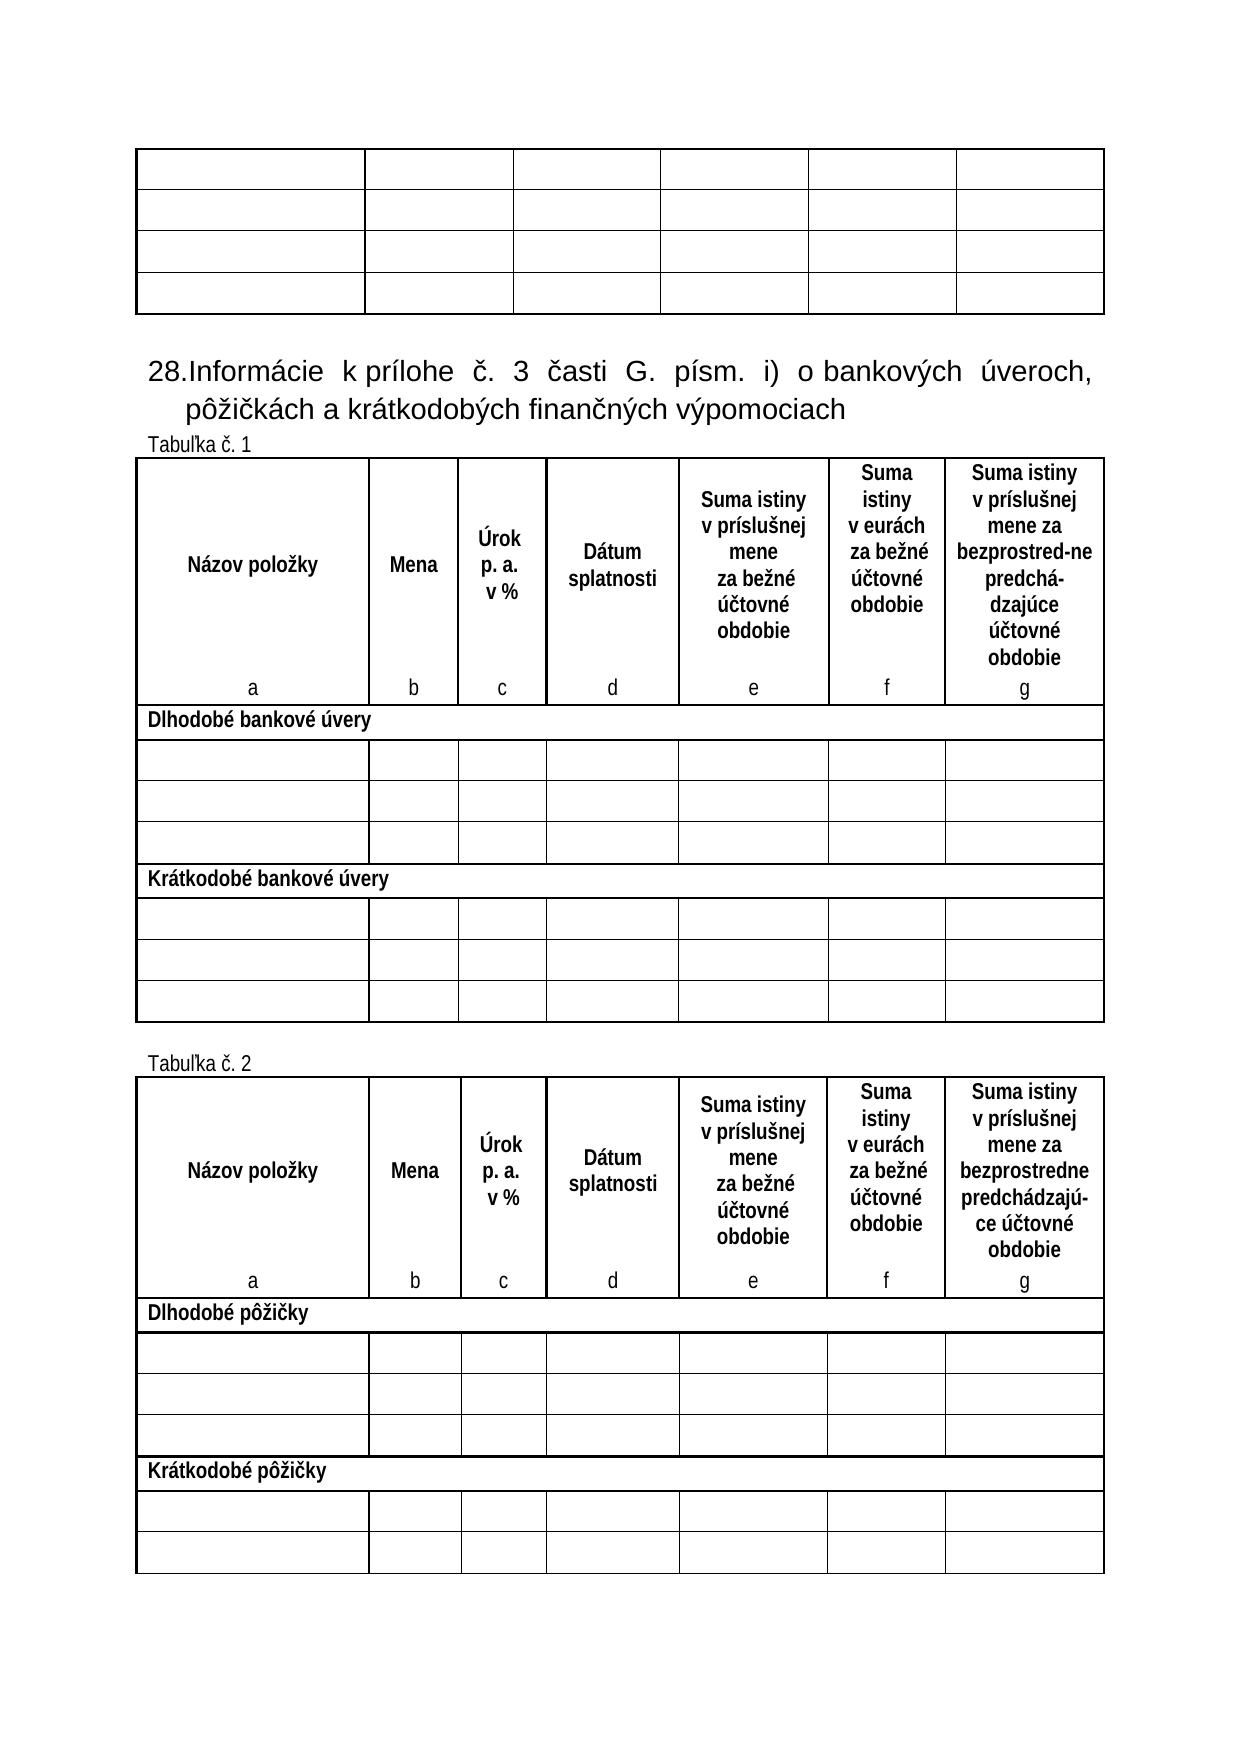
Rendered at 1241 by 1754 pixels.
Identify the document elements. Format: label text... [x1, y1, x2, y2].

table_cell [366, 150, 513, 189]
table_header Suma istiny v príslušnej mene za bežné účtovné obdobie [680, 459, 828, 670]
table_cell [957, 190, 1103, 230]
table_cell [459, 781, 546, 821]
table_header Suma istiny v príslušnej mene za bežné účtovné obdobie [680, 1078, 826, 1263]
table_cell [462, 1415, 546, 1455]
table_header Mena [370, 1078, 460, 1263]
table_cell [829, 741, 945, 780]
table_cell e [680, 670, 828, 704]
table_cell [680, 1532, 827, 1572]
table_header Dátum splatnosti [548, 459, 678, 670]
table_cell [462, 1334, 546, 1373]
table_cell [680, 1374, 827, 1414]
table_cell [828, 1374, 945, 1414]
table_cell [138, 1374, 368, 1414]
table_cell [138, 231, 364, 272]
table_cell g [946, 1263, 1103, 1297]
table_cell [366, 231, 513, 272]
table_cell [370, 1415, 461, 1455]
table_cell [138, 1532, 368, 1572]
table_cell [661, 150, 808, 189]
table_cell [370, 1532, 461, 1572]
table_cell [462, 1492, 546, 1531]
table_header Suma istiny v eurách za bežné účtovné obdobie [828, 1078, 944, 1263]
table_cell [946, 1415, 1103, 1455]
table_cell [138, 273, 364, 313]
table_cell [661, 231, 808, 272]
table_header Názov položky [138, 459, 368, 670]
table_cell [829, 822, 945, 863]
table_cell [370, 741, 458, 780]
table_cell e [680, 1263, 826, 1297]
title Informácie k prílohe č. 3 časti G. písm. i) o bankových úveroch, pôžičkách a krátkodobých finančných výpomociach [148, 354, 1093, 426]
table_cell [946, 981, 1103, 1021]
table_cell [138, 981, 368, 1021]
table_cell b [370, 1263, 460, 1297]
table_cell [829, 981, 945, 1021]
table_cell [138, 150, 364, 189]
table_cell [809, 273, 956, 313]
text Tabuľka č. 2 [148, 1050, 1093, 1076]
table_cell [829, 940, 945, 980]
table_cell [370, 781, 458, 821]
table_cell a [138, 670, 368, 704]
table_cell f [828, 1263, 944, 1297]
table_cell [946, 822, 1103, 863]
table_cell [679, 781, 828, 821]
table_cell [459, 822, 546, 863]
table_cell Dlhodobé pôžičky [138, 1299, 1103, 1331]
table_cell [547, 1492, 679, 1531]
table_cell [138, 781, 368, 821]
table_cell [946, 1532, 1103, 1572]
table_cell [661, 273, 808, 313]
table_cell [138, 1492, 368, 1531]
table_cell [680, 1334, 827, 1373]
table_cell [514, 273, 660, 313]
table_cell [370, 1374, 461, 1414]
table_cell c [459, 670, 545, 704]
table_cell [459, 940, 546, 980]
table_header Úrok p. a. v % [459, 459, 545, 670]
table_cell [946, 741, 1103, 780]
table_cell [370, 1492, 461, 1531]
table_cell [828, 1532, 945, 1572]
table_cell [370, 822, 458, 863]
table_header Dátum splatnosti [548, 1078, 678, 1263]
table_cell [138, 190, 364, 230]
table_cell [946, 781, 1103, 821]
table_cell [809, 150, 956, 189]
table_cell d [548, 1263, 678, 1297]
table_cell [366, 190, 513, 230]
table_header Úrok p. a. v % [462, 1078, 545, 1263]
table_cell [459, 741, 546, 780]
table_cell b [370, 670, 457, 704]
table_cell Krátkodobé pôžičky [138, 1458, 1103, 1490]
table_cell [679, 741, 828, 780]
table_cell [957, 273, 1103, 313]
table_cell g [946, 670, 1103, 704]
table_cell [547, 981, 678, 1021]
table_cell [946, 899, 1103, 938]
table_cell [829, 781, 945, 821]
table_cell [370, 1334, 461, 1373]
table_header Suma istiny v eurách za bežné účtovné obdobie [830, 459, 944, 670]
table_cell [459, 899, 546, 938]
table_cell [370, 940, 458, 980]
table_cell [679, 940, 828, 980]
table_cell [829, 899, 945, 938]
table_cell [547, 1374, 679, 1414]
table_cell a [138, 1263, 368, 1297]
table_cell [370, 981, 458, 1021]
table_cell [547, 1415, 679, 1455]
table_cell [680, 1492, 827, 1531]
table_cell [679, 822, 828, 863]
table_cell [946, 940, 1103, 980]
table_cell [138, 1415, 368, 1455]
table_cell [547, 1532, 679, 1572]
table_cell [514, 150, 660, 189]
table_cell [138, 741, 368, 780]
table_cell [138, 940, 368, 980]
table_cell [679, 981, 828, 1021]
table_cell [946, 1492, 1103, 1531]
table_cell f [830, 670, 944, 704]
table_cell [957, 150, 1103, 189]
table_cell [514, 190, 660, 230]
table_cell [946, 1374, 1103, 1414]
table_header Mena [370, 459, 457, 670]
table_cell c [462, 1263, 545, 1297]
text Tabuľka č. 1 [148, 431, 1093, 457]
table_cell [547, 822, 678, 863]
table_cell [138, 899, 368, 938]
table_cell [366, 273, 513, 313]
table_cell [547, 1334, 679, 1373]
table_cell [547, 781, 678, 821]
table_header Suma istiny v príslušnej mene za bezprostred-ne predchá-dzajúce účtovné obdobie [946, 459, 1103, 670]
table_cell [661, 190, 808, 230]
table_cell [680, 1415, 827, 1455]
table_cell [547, 940, 678, 980]
table_cell [946, 1334, 1103, 1373]
table_header Názov položky [138, 1078, 368, 1263]
table_cell [809, 231, 956, 272]
table_cell d [548, 670, 678, 704]
table_cell [547, 899, 678, 938]
table_cell Krátkodobé bankové úvery [138, 865, 1103, 897]
table_cell [547, 741, 678, 780]
table_cell [828, 1334, 945, 1373]
table_header Suma istiny v príslušnej mene za bezprostredne predchádzajú-ce účtovné obdobie [946, 1078, 1103, 1263]
table_cell [828, 1415, 945, 1455]
table_cell [138, 822, 368, 863]
table_cell [957, 231, 1103, 272]
table_cell [514, 231, 660, 272]
table_cell [828, 1492, 945, 1531]
table_cell [809, 190, 956, 230]
table_cell [679, 899, 828, 938]
table_cell [462, 1532, 546, 1572]
table_cell [138, 1334, 368, 1373]
table_cell [370, 899, 458, 938]
table_cell [462, 1374, 546, 1414]
table_cell Dlhodobé bankové úvery [138, 706, 1103, 739]
table_cell [459, 981, 546, 1021]
